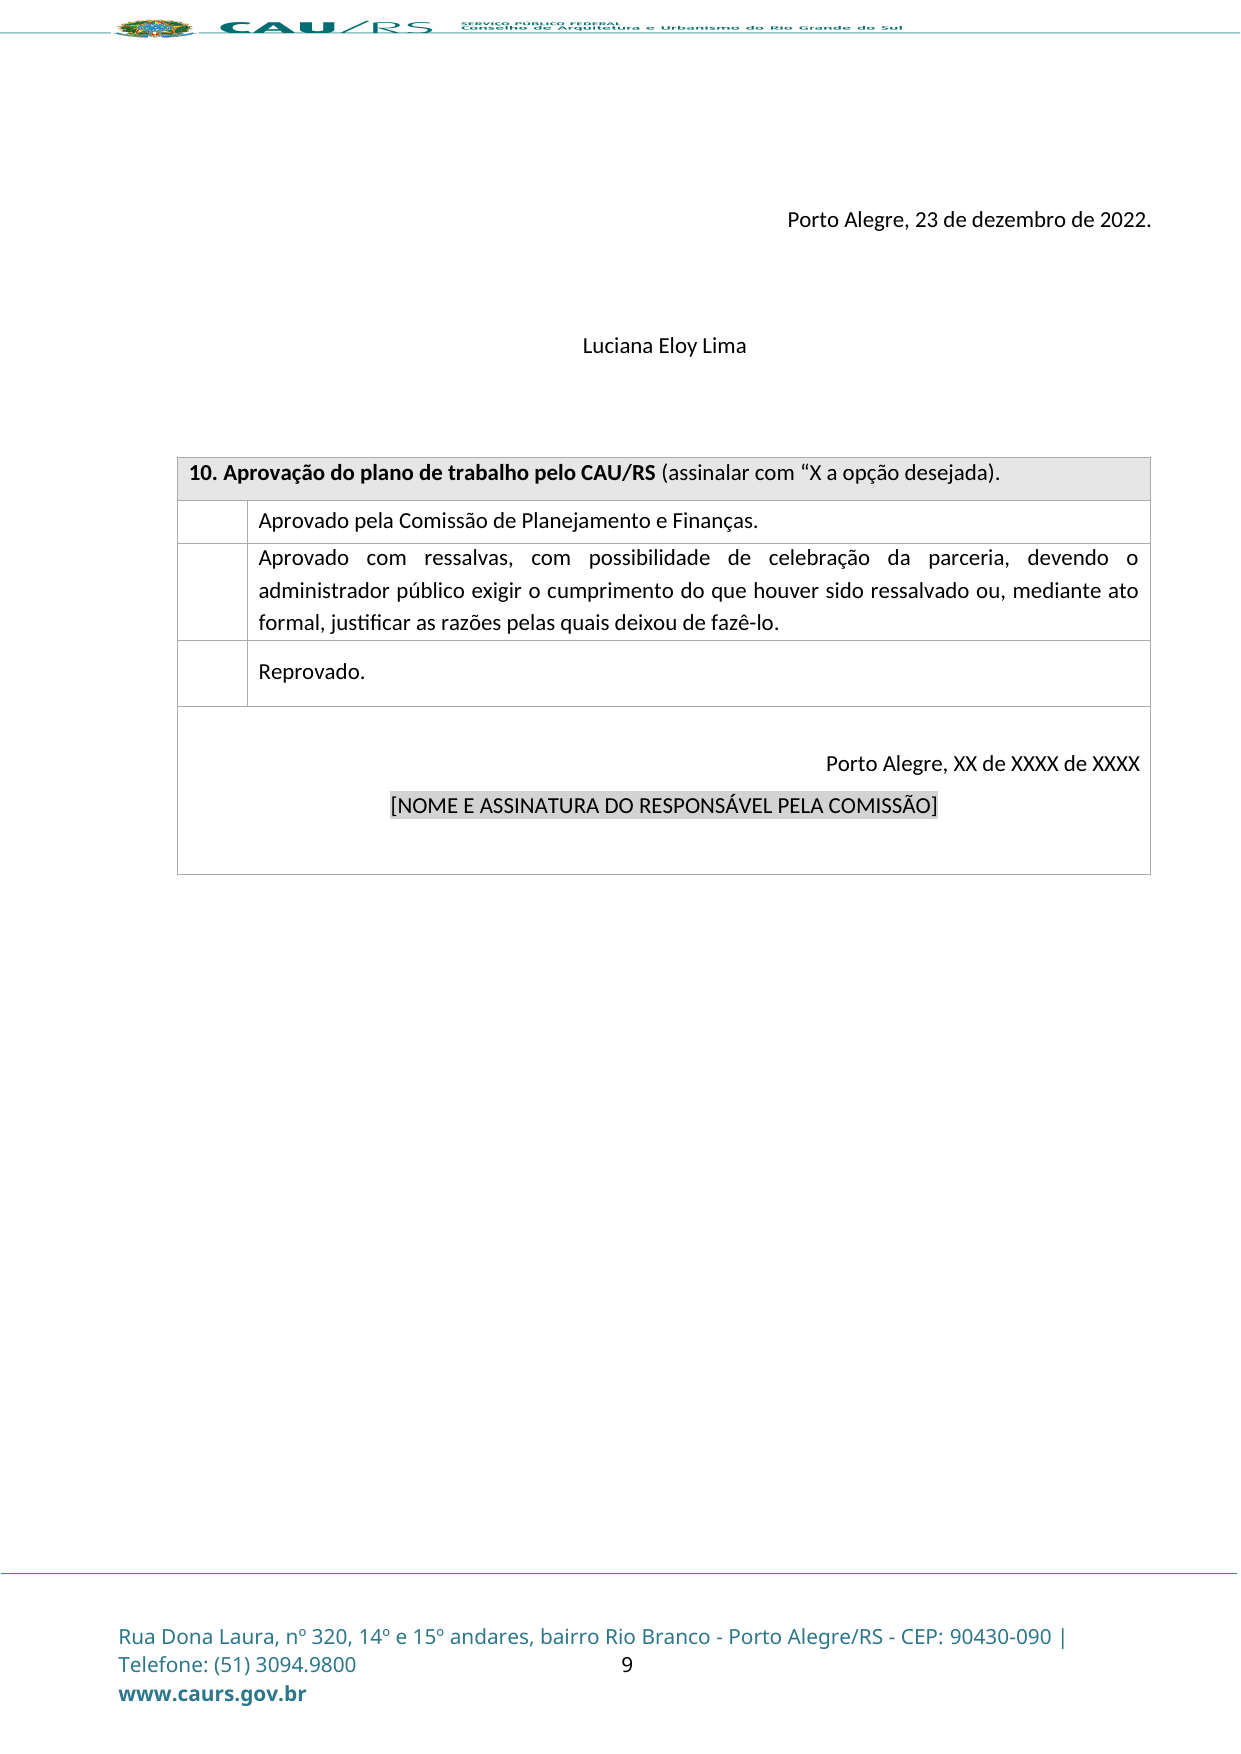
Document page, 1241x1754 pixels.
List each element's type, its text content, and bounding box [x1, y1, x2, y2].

table_cell [178, 544, 247, 640]
table_cell Reprovado. [248, 641, 1150, 706]
table_cell Aprovado pela Comissão de Planejamento e Finanças. [248, 501, 1150, 542]
table_cell [178, 501, 247, 542]
table_header 10. Aprovação do plano de trabalho pelo CAU/RS (assinalar com “X a opção desejada). [178, 458, 1150, 500]
text Luciana Eloy Lima [177, 331, 1152, 359]
table_cell Aprovado com ressalvas, com possibilidade de celebração da parceria, devendo o administrador público exigir o cumprimento do que houver sido ressalvado ou, mediante ato formal, justificar as razões pelas quais deixou de fazê-lo. [248, 544, 1150, 640]
text Porto Alegre, 23 de dezembro de 2022. [177, 205, 1152, 233]
table_cell [178, 641, 247, 706]
table_cell Porto Alegre, XX de XXXX de XXXX [NOME E ASSINATURA DO RESPONSÁVEL PELA COMISSÃO] [178, 707, 1150, 874]
